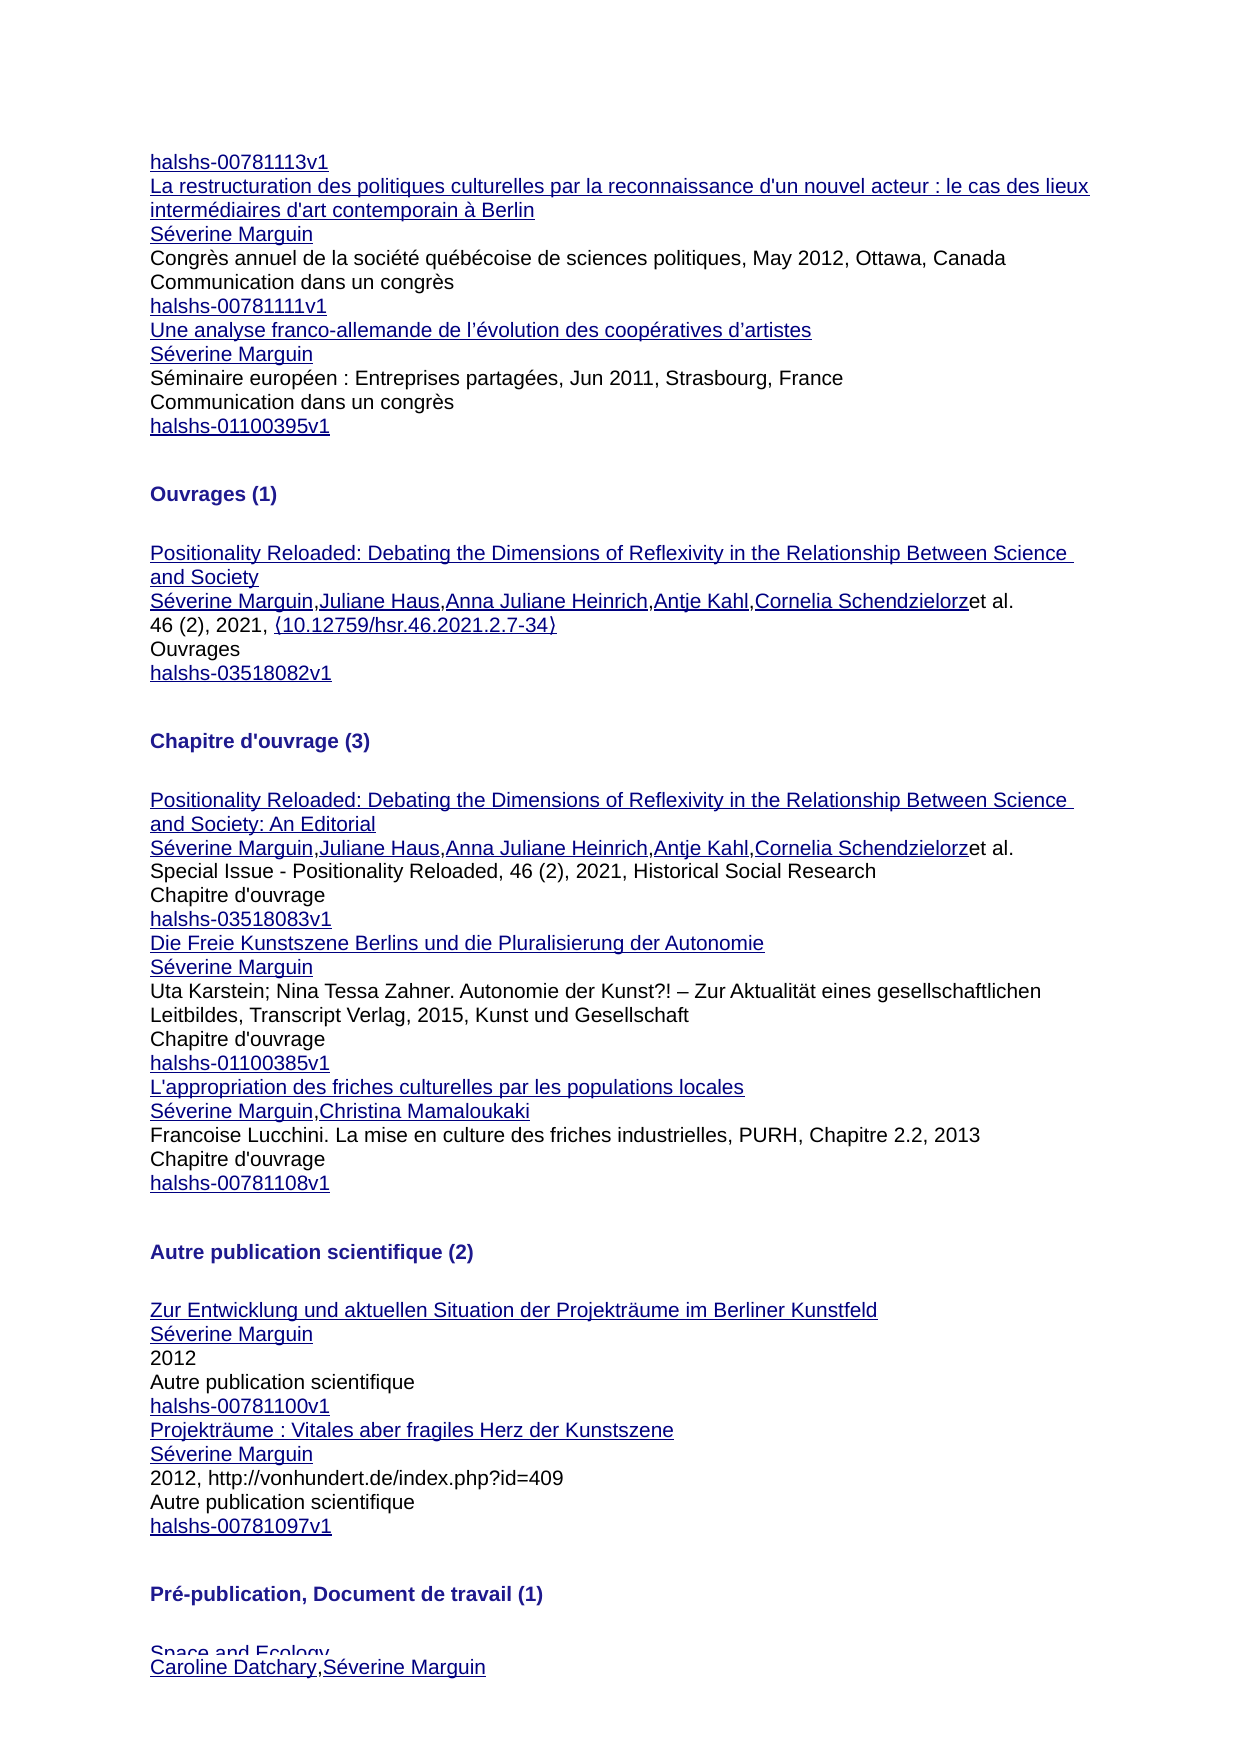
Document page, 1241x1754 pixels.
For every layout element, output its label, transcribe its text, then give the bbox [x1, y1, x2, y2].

subtitle Ouvrages (1) [150, 482, 1090, 506]
table_cell La restructuration des politiques culturelles par la reconnaissance d'un nouvel acteur : le cas des lieux [150, 174, 1090, 195]
table_header Positionality Reloaded: Debating the Dimensions of Reflexivity in the Relationship Between Science and Society Séverine Marguin,Juliane Haus,Anna Juliane Heinrich,Antje Kahl,Cornelia Schendzielorzet al. 46 (2), 2021, ⟨10.12759/hsr.46.2021.2.7-34⟩ Ouvrages halshs-03518082v1 [150, 541, 1090, 684]
table_header Space and Ecology Caroline Datchary,Séverine Marguin [150, 1641, 1090, 1679]
table_cell intermédiaires d'art contemporain à Berlin Séverine Marguin Congrès annuel de la société québécoise de sciences politiques, May 2012, Ottawa, Canada Communication dans un congrès halshs-00781111v1 [150, 196, 1090, 318]
table_header Positionality Reloaded: Debating the Dimensions of Reflexivity in the Relationship Between Science and Society: An Editorial Séverine Marguin,Juliane Haus,Anna Juliane Heinrich,Antje Kahl,Cornelia Schendzielorzet al. Special Issue - Positionality Reloaded, 46 (2), 2021, Historical Social Research Chapitre d'ouvrage halshs-03518083v1 [150, 788, 1090, 931]
table_cell Projekträume : Vitales aber fragiles Herz der Kunstszene Séverine Marguin 2012, http://vonhundert.de/index.php?id=409 Autre publication scientifique halshs-00781097v1 [150, 1418, 1090, 1537]
subtitle Pré-publication, Document de travail (1) [150, 1582, 1090, 1606]
table_cell Die Freie Kunstszene Berlins und die Pluralisierung der Autonomie Séverine Marguin Uta Karstein; Nina Tessa Zahner. Autonomie der Kunst?! – Zur Aktualität eines gesellschaftlichen Leitbildes, Transcript Verlag, 2015, Kunst und Gesellschaft Chapitre d'ouvrage halshs-01100385v1 [150, 931, 1090, 1075]
table_cell L'appropriation des friches culturelles par les populations locales Séverine Marguin,Christina Mamaloukaki Francoise Lucchini. La mise en culture des friches industrielles, PURH, Chapitre 2.2, 2013 Chapitre d'ouvrage halshs-00781108v1 [150, 1075, 1090, 1195]
subtitle Chapitre d'ouvrage (3) [150, 729, 1090, 753]
subtitle Autre publication scientifique (2) [150, 1239, 1090, 1263]
table_cell halshs-00781113v1 [150, 150, 1090, 174]
table_cell Une analyse franco-allemande de l’évolution des coopératives d’artistes Séverine Marguin Séminaire européen : Entreprises partagées, Jun 2011, Strasbourg, France Communication dans un congrès halshs-01100395v1 [150, 318, 1090, 437]
table_header Zur Entwicklung und aktuellen Situation der Projekträume im Berliner Kunstfeld Séverine Marguin 2012 Autre publication scientifique halshs-00781100v1 [150, 1298, 1090, 1418]
